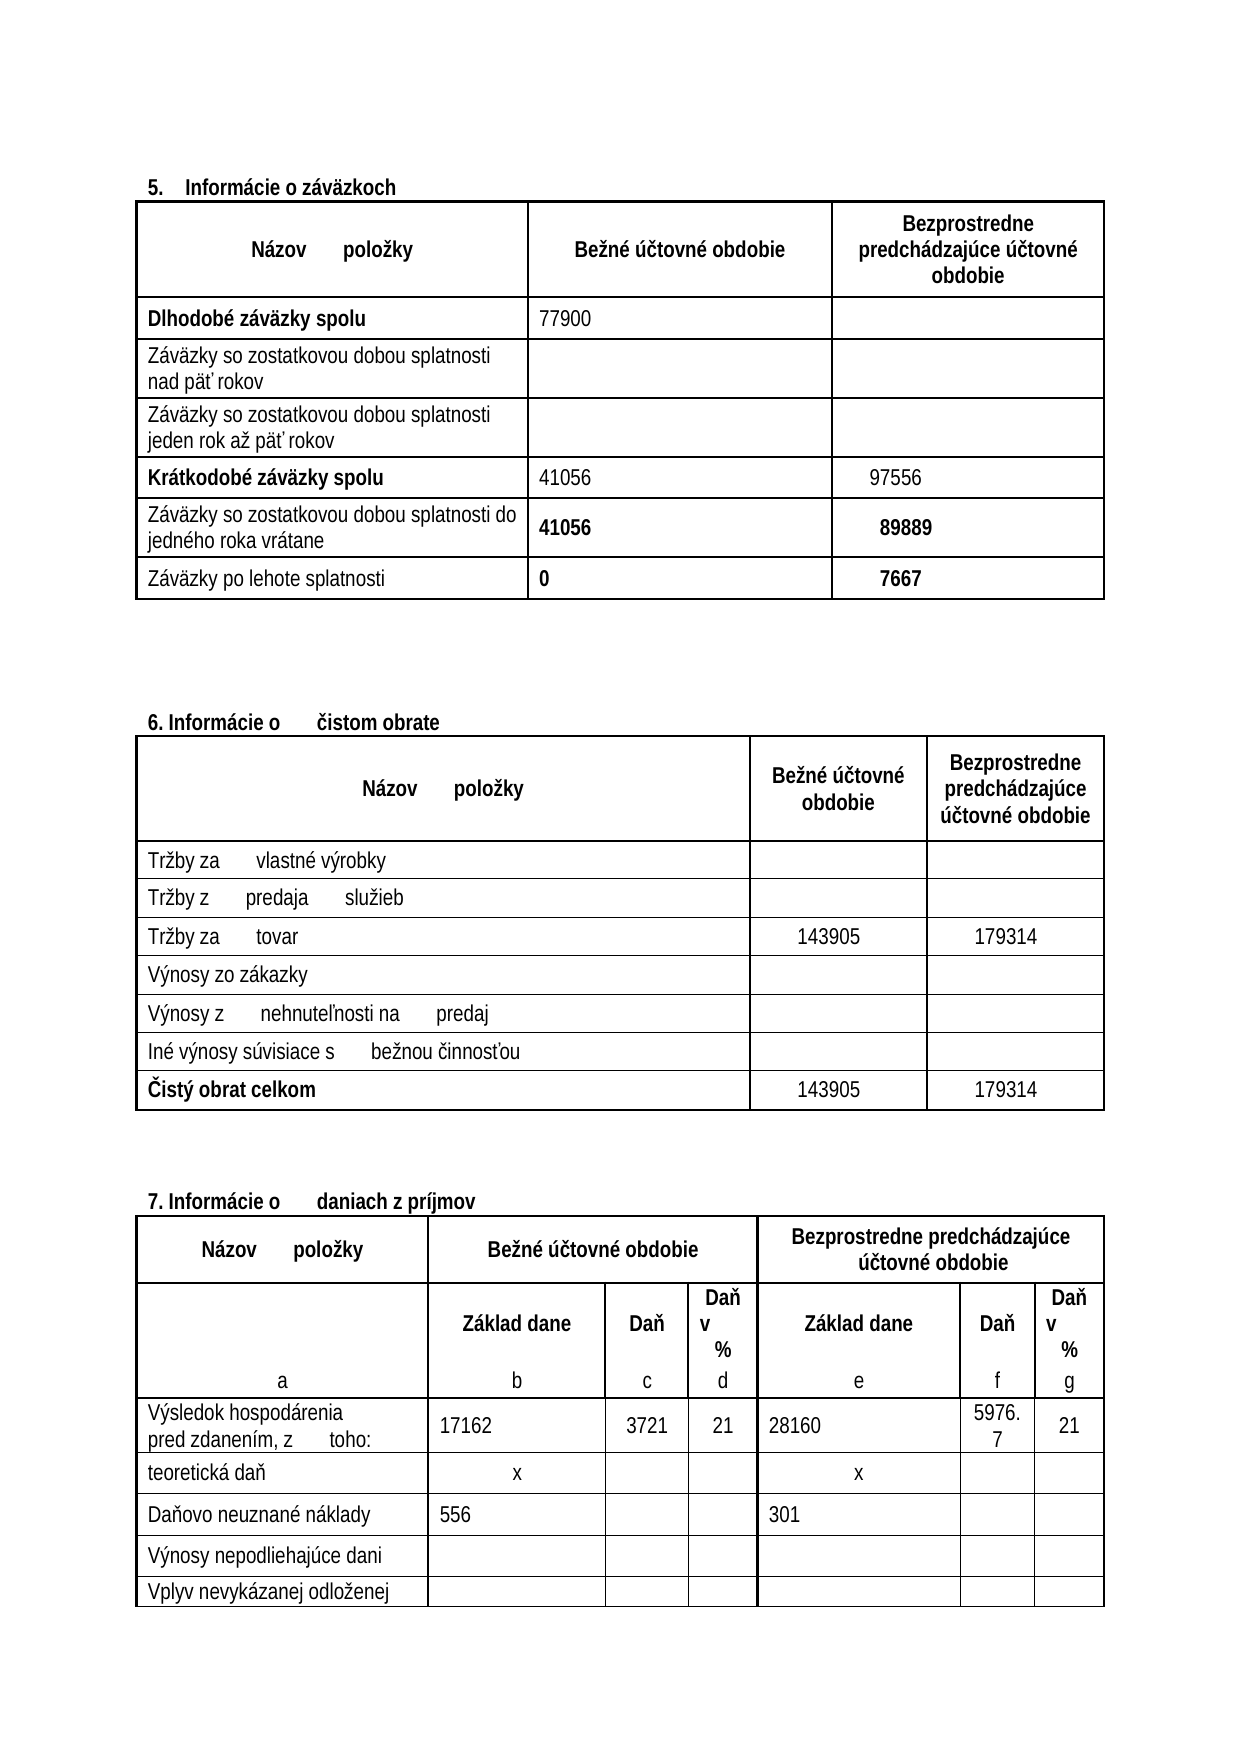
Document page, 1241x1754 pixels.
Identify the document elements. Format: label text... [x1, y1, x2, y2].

table_cell [689, 1453, 756, 1493]
table_cell 41056 [529, 458, 831, 497]
table_cell 143905 [751, 1071, 926, 1109]
table_cell c [606, 1363, 687, 1397]
table_cell 179314 [928, 918, 1103, 955]
table_cell Záväzky so zostatkovou dobou splatnosti nad päť rokov [138, 340, 527, 397]
subtitle Informácie o záväzkoch [148, 174, 1093, 200]
table_cell d [689, 1363, 756, 1397]
table_cell [961, 1453, 1034, 1493]
table_cell [1035, 1577, 1103, 1606]
table_cell Daň v % [1036, 1284, 1103, 1363]
table_cell Záväzky po lehote splatnosti [138, 558, 527, 597]
table_cell [138, 1284, 427, 1363]
table_cell Daňovo neuznané náklady [138, 1494, 427, 1534]
table_cell teoretická daň [138, 1453, 427, 1493]
table_cell Záväzky so zostatkovou dobou splatnosti jeden rok až päť rokov [138, 399, 527, 456]
table_header Názov položky [138, 1217, 427, 1282]
table_cell [833, 340, 1103, 397]
table_cell [751, 1033, 926, 1070]
table_cell [961, 1577, 1034, 1606]
table_cell 556 [429, 1494, 605, 1534]
table_header Bežné účtovné obdobie [429, 1217, 756, 1282]
table_cell Základ dane [759, 1284, 959, 1363]
table_cell [833, 298, 1103, 337]
table_cell 143905 [751, 918, 926, 955]
table_cell [928, 995, 1103, 1032]
table_cell [833, 399, 1103, 456]
table_cell Základ dane [429, 1284, 604, 1363]
table_header Bežné účtovné obdobie [751, 737, 926, 840]
table_cell [961, 1494, 1034, 1534]
table_cell 179314 [928, 1071, 1103, 1109]
table_cell Daň [961, 1284, 1034, 1363]
table_cell x [429, 1453, 605, 1493]
table_cell 89889 [833, 499, 1103, 556]
table_cell f [961, 1363, 1034, 1397]
table_cell [751, 879, 926, 917]
table_cell [606, 1536, 688, 1576]
table_cell b [429, 1363, 604, 1397]
table_header Názov položky [138, 737, 749, 840]
table_header Bezprostredne predchádzajúce účtovné obdobie [759, 1217, 1103, 1282]
table_cell Vplyv nevykázanej odloženej [138, 1577, 427, 1606]
table_cell Tržby za tovar [138, 918, 749, 955]
table_header Bežné účtovné obdobie [529, 203, 831, 296]
table_cell [606, 1577, 688, 1606]
table_cell [606, 1494, 688, 1534]
table_cell x [759, 1453, 960, 1493]
table_cell [689, 1494, 756, 1534]
table_cell Daň [606, 1284, 687, 1363]
table_cell [928, 1033, 1103, 1070]
table_cell [429, 1536, 605, 1576]
table_cell Výnosy zo zákazky [138, 956, 749, 993]
table_cell [961, 1536, 1034, 1576]
table_cell 21 [689, 1399, 756, 1452]
table_cell 5976,7 [961, 1399, 1034, 1452]
table_cell a [138, 1363, 427, 1397]
subtitle 6. Informácie o čistom obrate [148, 709, 1093, 735]
table_cell Iné výnosy súvisiace s bežnou činnosťou [138, 1033, 749, 1070]
table_cell [529, 340, 831, 397]
table_cell [1035, 1453, 1103, 1493]
table_cell Daň v % [689, 1284, 756, 1363]
table_cell Tržby za vlastné výrobky [138, 842, 749, 878]
table_cell [759, 1536, 960, 1576]
table_cell [1035, 1536, 1103, 1576]
table_cell Výsledok hospodárenia pred zdanením, z toho: [138, 1399, 427, 1452]
table_header Bezprostredne predchádzajúce účtovné obdobie [833, 203, 1103, 296]
table_cell 41056 [529, 499, 831, 556]
table_cell [1035, 1494, 1103, 1534]
table_cell 17162 [429, 1399, 605, 1452]
table_cell 77900 [529, 298, 831, 337]
table_cell [606, 1453, 688, 1493]
table_cell 0 [529, 558, 831, 597]
table_cell Krátkodobé záväzky spolu [138, 458, 527, 497]
table_cell [759, 1577, 960, 1606]
table_cell g [1036, 1363, 1103, 1397]
table_cell e [759, 1363, 959, 1397]
table_cell 3721 [606, 1399, 688, 1452]
table_cell 97556 [833, 458, 1103, 497]
table_header Bezprostredne predchádzajúce účtovné obdobie [928, 737, 1103, 840]
table_cell [751, 956, 926, 993]
table_cell [928, 842, 1103, 878]
table_cell 28160 [759, 1399, 960, 1452]
table_cell [751, 842, 926, 878]
table_cell [689, 1536, 756, 1576]
table_cell Záväzky so zostatkovou dobou splatnosti do jedného roka vrátane [138, 499, 527, 556]
table_cell [529, 399, 831, 456]
table_cell Tržby z predaja služieb [138, 879, 749, 917]
table_header Názov položky [138, 203, 527, 296]
table_cell 301 [759, 1494, 960, 1534]
table_cell [928, 879, 1103, 917]
table_cell [751, 995, 926, 1032]
table_cell Výnosy z nehnuteľnosti na predaj [138, 995, 749, 1032]
table_cell [928, 956, 1103, 993]
table_cell 7667 [833, 558, 1103, 597]
table_cell Dlhodobé záväzky spolu [138, 298, 527, 337]
table_cell 21 [1035, 1399, 1103, 1452]
table_cell Čistý obrat celkom [138, 1071, 749, 1109]
table_cell Výnosy nepodliehajúce dani [138, 1536, 427, 1576]
table_cell [689, 1577, 756, 1606]
table_cell [429, 1577, 605, 1606]
subtitle 7. Informácie o daniach z príjmov [148, 1188, 1093, 1215]
